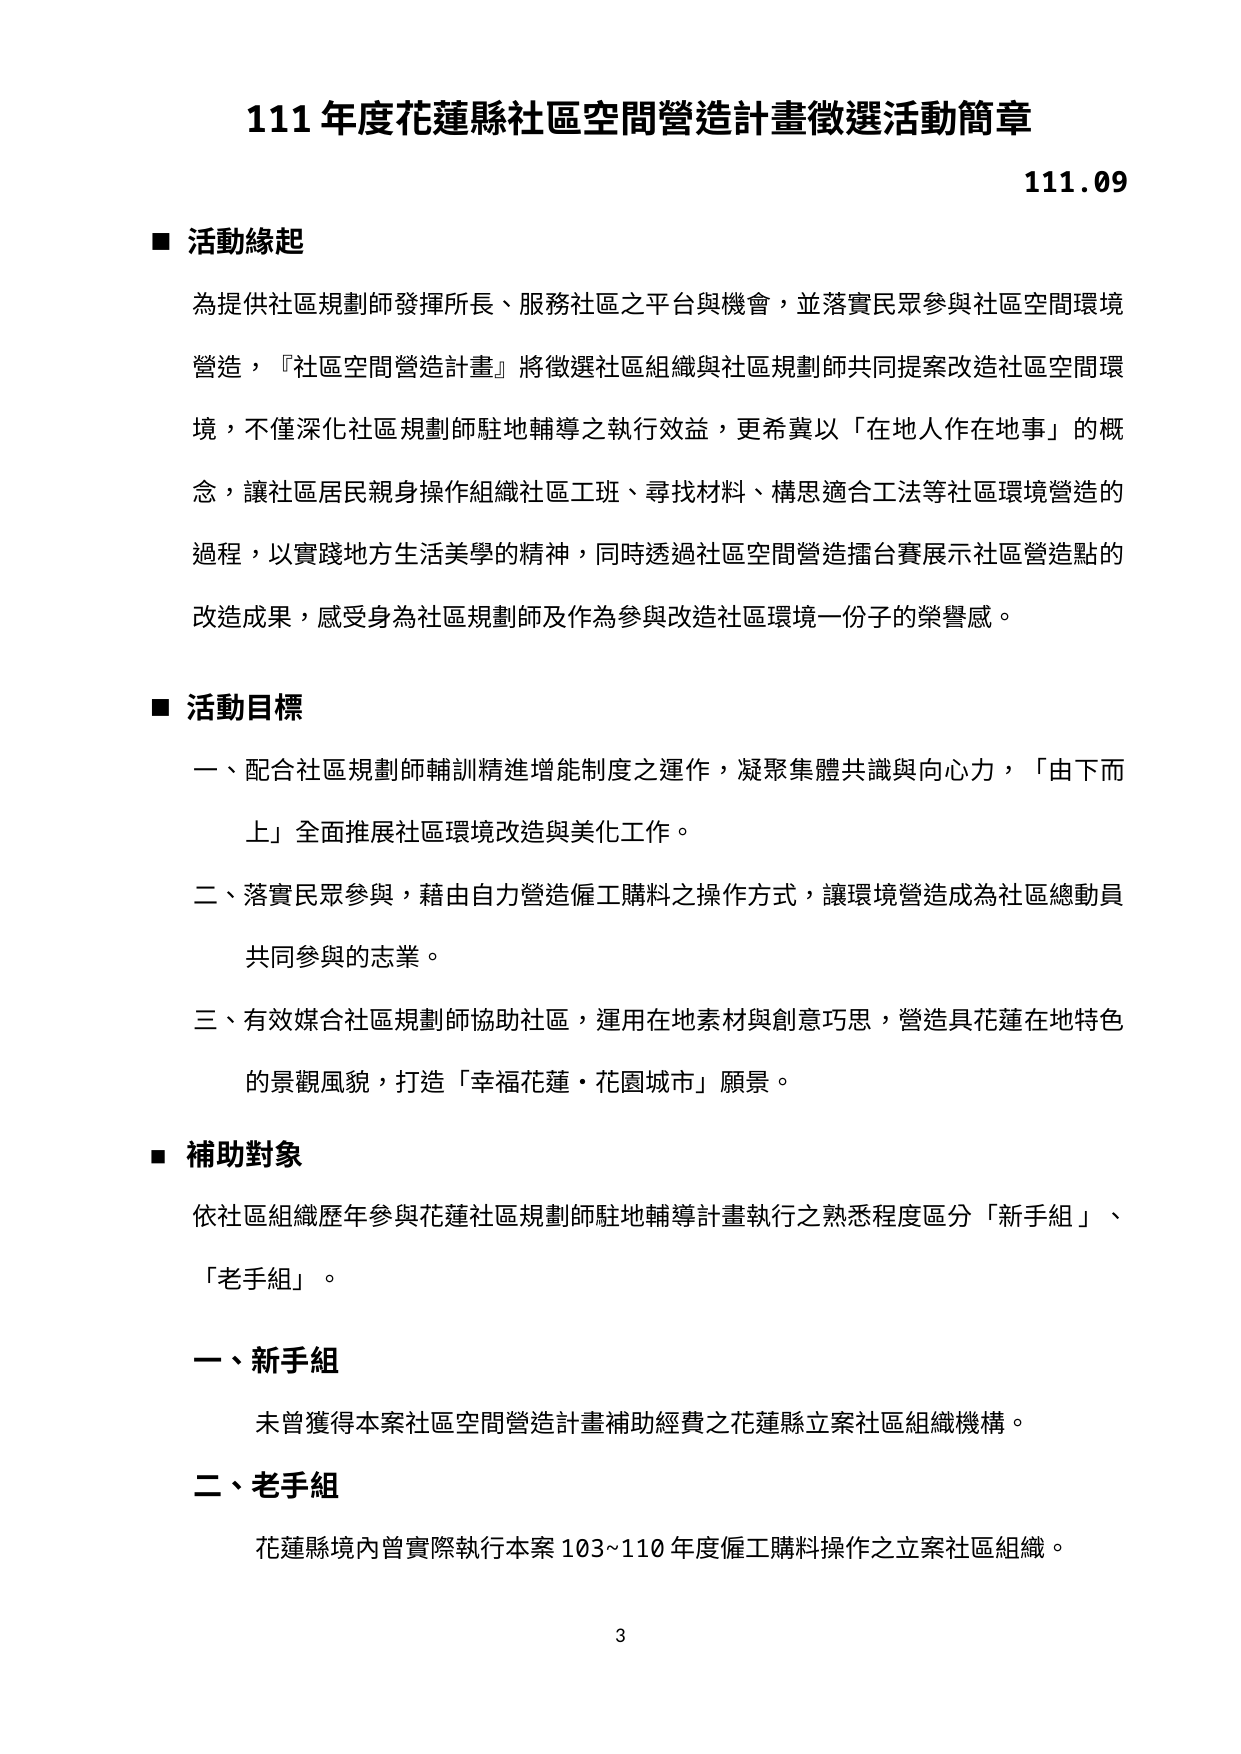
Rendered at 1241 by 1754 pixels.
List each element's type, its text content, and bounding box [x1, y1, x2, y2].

text 二、落實民眾參與，藉由自力營造僱工購料之操作方式，讓環境營造成為社區總動員共同參與的志業。 [193, 852, 1128, 977]
text 依社區組織歷年參與花蓮社區規劃師駐地輔導計畫執行之熟悉程度區分「新手組」、「老手組」。 [192, 1173, 1128, 1298]
text 一、配合社區規劃師輔訓精進增能制度之運作，凝聚集體共識與向心力，「由下而上」全面推展社區環境改造與美化工作。 [193, 727, 1128, 852]
text 花蓮縣境內曾實際執行本案103~110年度僱工購料操作之立案社區組織。 [255, 1504, 1128, 1567]
list 活動緣起 [150, 219, 1128, 261]
text 未曾獲得本案社區空間營造計畫補助經費之花蓮縣立案社區組織機構。 [255, 1379, 1128, 1442]
list 補助對象 [149, 1132, 1128, 1173]
text 為提供社區規劃師發揮所長、服務社區之平台與機會，並落實民眾參與社區空間環境營造，『社區空間營造計畫』將徵選社區組織與社區規劃師共同提案改造社區空間環境，不僅深化社區規劃師駐地輔導之執行效益，更希冀以「在地人作在地事」的概念，讓社區居民親身操作組織社區工班、尋找材料、構思適合工法等社區環境營造的過程，以實踐地方生活美學的精神，同時透過社區空間營造擂台賽展示社區營造點的改造成果，感受身為社區規劃師及作為參與改造社區環境一份子的榮譽感。 [192, 261, 1128, 636]
text 二、老手組 [193, 1442, 1128, 1504]
text 三、有效媒合社區規劃師協助社區，運用在地素材與創意巧思，營造具花蓮在地特色的景觀風貌，打造「幸福花蓮‧花園城市」願景。 [193, 977, 1128, 1102]
text 一、新手組 [193, 1317, 1128, 1379]
list 活動目標 [149, 685, 1128, 727]
text 111.09 [150, 159, 1128, 201]
text 111年度花蓮縣社區空間營造計畫徵選活動簡章 [149, 99, 1128, 140]
